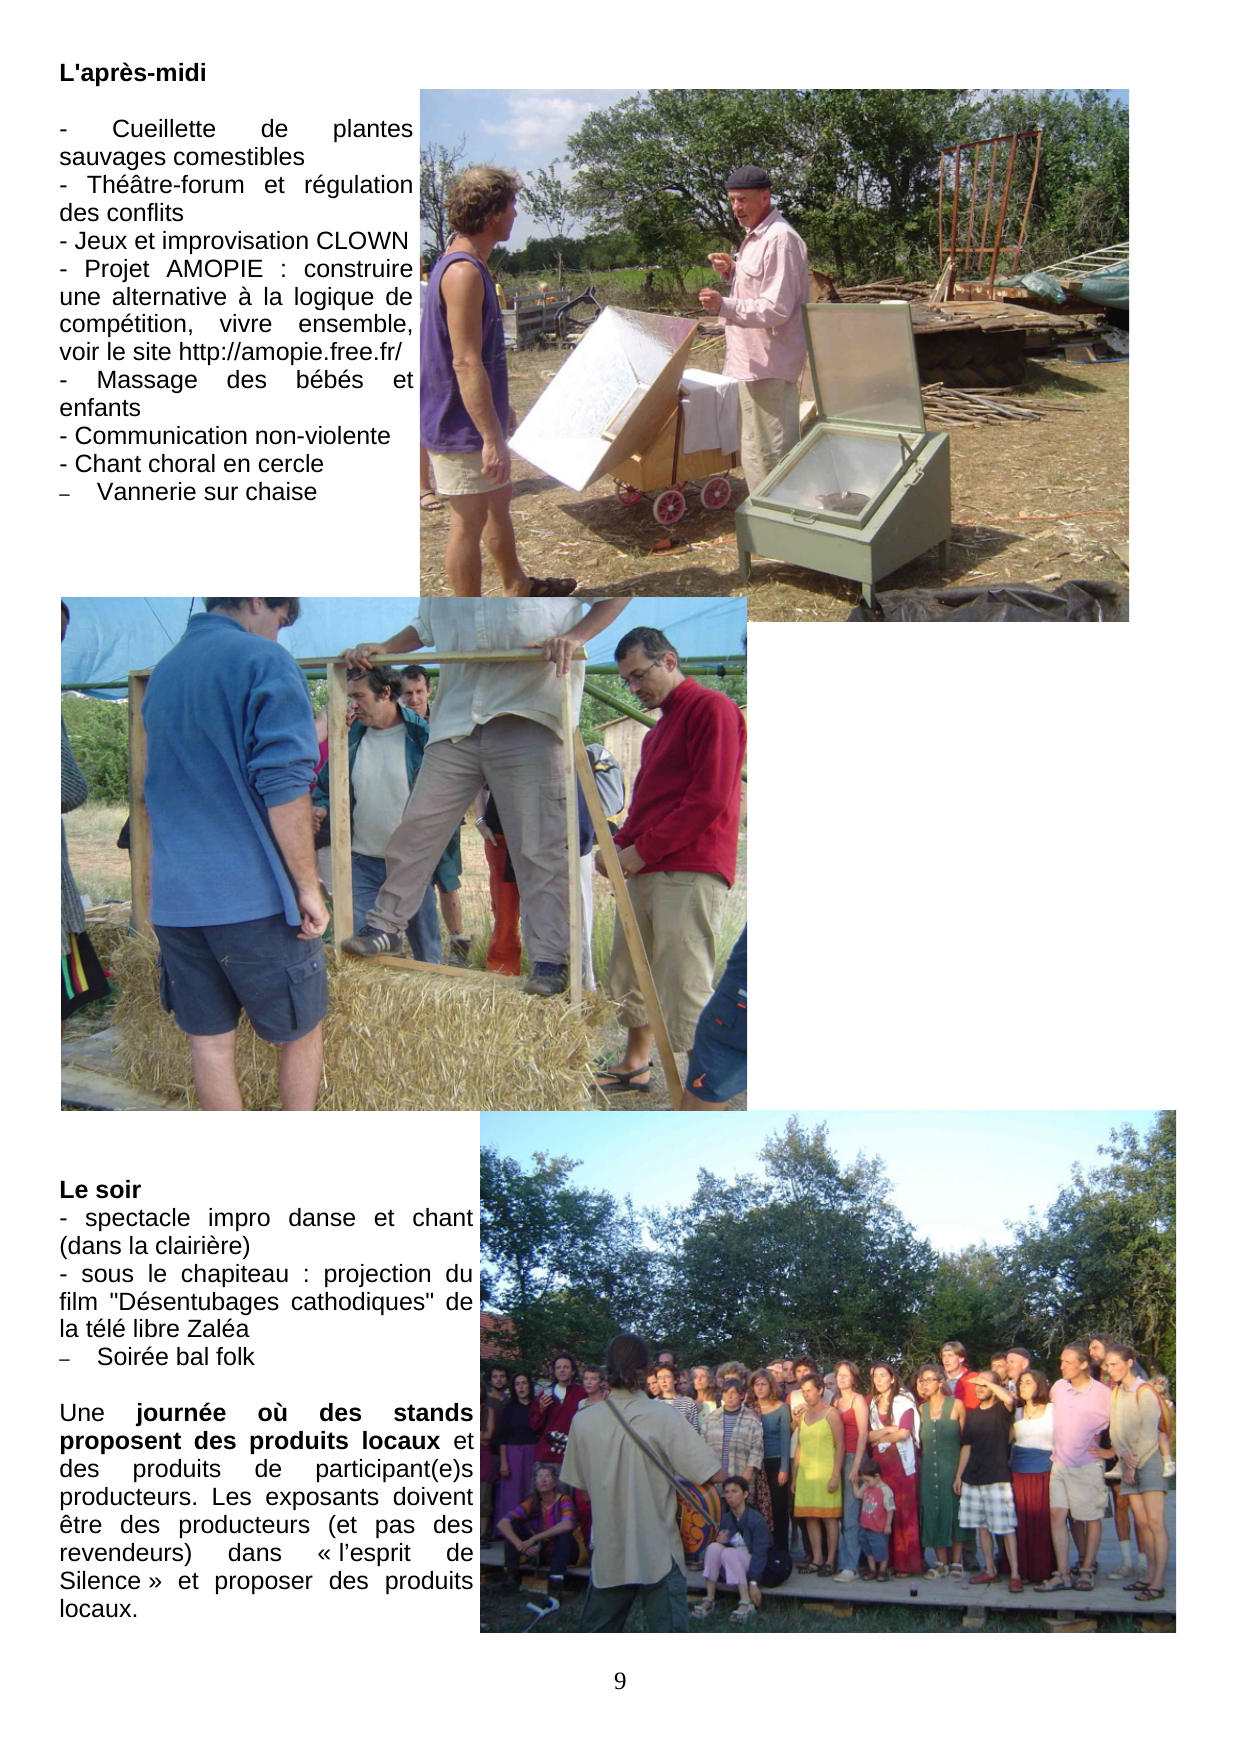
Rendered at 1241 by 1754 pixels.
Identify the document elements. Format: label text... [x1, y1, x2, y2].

text - Jeux et improvisation CLOWN [59, 227, 419, 254]
text [1130, 254, 1181, 366]
text [1130, 450, 1181, 478]
list Soirée bal folk [59, 1343, 480, 1371]
text - Cueillette de plantes sauvages comestibles [59, 115, 419, 171]
text [1130, 171, 1181, 227]
text [1130, 366, 1181, 422]
text L'après-midi [59, 59, 1181, 87]
text - Communication non-violente [59, 422, 419, 450]
text - spectacle impro danse et chant (dans la clairière) [59, 1204, 480, 1259]
text - Projet AMOPIE : construire une alternative à la logique de compétition, vivre ensemble, voir le site http://amopie.free.fr/ [59, 254, 419, 366]
text [1130, 422, 1181, 450]
text [1130, 227, 1181, 254]
list [1130, 478, 1181, 506]
text [1130, 115, 1181, 171]
list Vannerie sur chaise [59, 478, 419, 506]
text Le soir [59, 1176, 480, 1204]
text - Chant choral en cercle [59, 450, 419, 478]
picture [61, 89, 1177, 1633]
text Une journée où des stands proposent des produits locaux et des produits de participant(e)s producteurs. Les exposants doivent être des producteurs (et pas des revendeurs) dans « l’esprit de Silence » et proposer des produits locaux. [59, 1399, 480, 1622]
text - Massage des bébés et enfants [59, 366, 419, 422]
text - Théâtre-forum et régulation des conflits [59, 171, 419, 227]
text - sous le chapiteau : projection du film "Désentubages cathodiques" de la télé libre Zaléa [59, 1259, 480, 1343]
